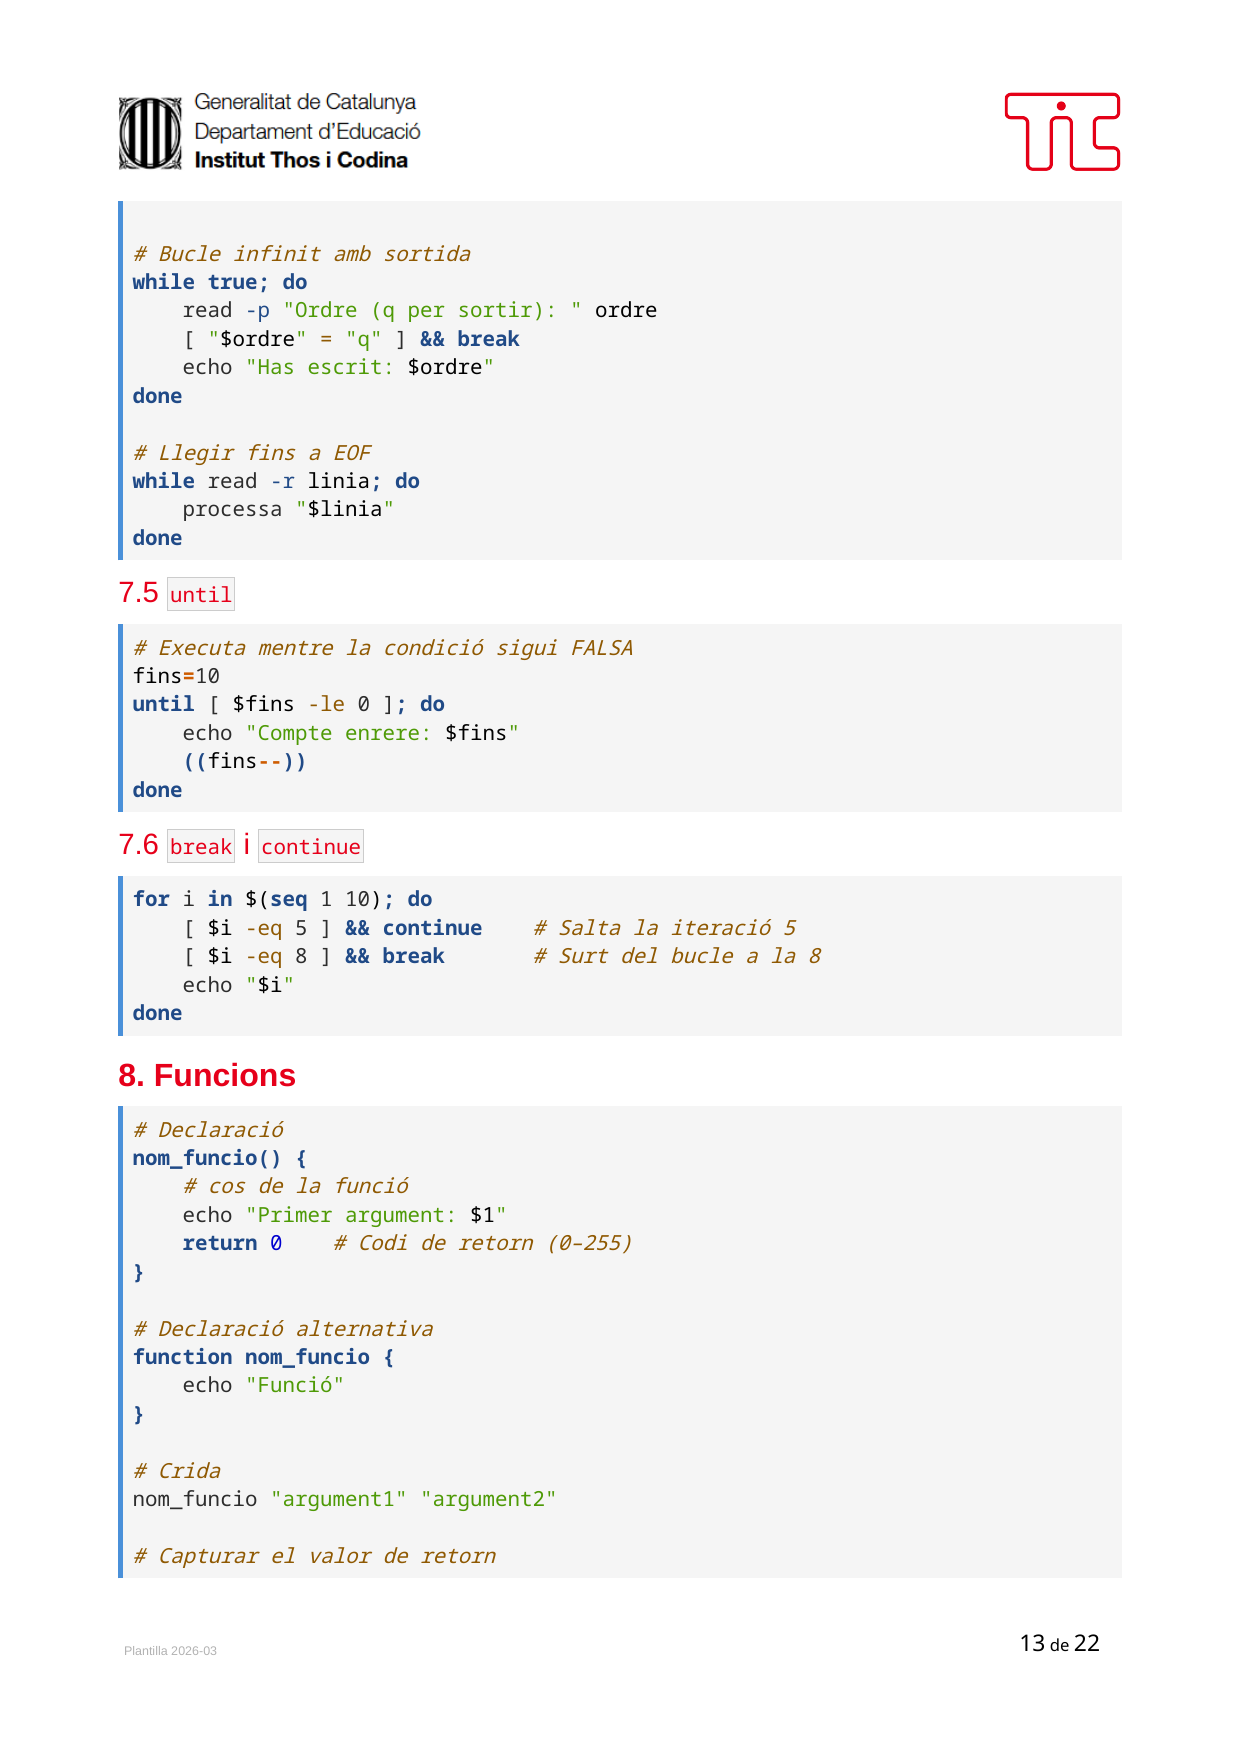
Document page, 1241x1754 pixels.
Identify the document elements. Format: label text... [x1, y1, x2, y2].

text nom_funcio() { [123, 1143, 1122, 1172]
text echo "$i" [123, 970, 1122, 998]
text nom_funcio "argument1" "argument2" [123, 1484, 1122, 1513]
text for i in $(seq 1 10); do [123, 876, 1122, 913]
text processa "$linia" [123, 494, 1122, 523]
text ((fins--)) [123, 746, 1122, 775]
text function nom_funcio { [123, 1342, 1122, 1371]
text read -p "Ordre (q per sortir): " ordre [123, 296, 1122, 324]
text done [123, 775, 1122, 812]
text until [ $fins -le 0 ]; do [123, 689, 1122, 718]
text while true; do [123, 267, 1122, 296]
text while read -r linia; do [123, 466, 1122, 494]
text [ $i -eq 5 ] && continue # Salta la iteració 5 [123, 913, 1122, 941]
text } [123, 1257, 1122, 1285]
text done [123, 523, 1122, 560]
text # cos de la funció [123, 1172, 1122, 1200]
text # Declaració alternativa [123, 1314, 1122, 1342]
text echo "Primer argument: $1" [123, 1200, 1122, 1228]
picture [118, 92, 422, 171]
subtitle 8. Funcions [118, 1056, 1122, 1093]
text # Capturar el valor de retorn [123, 1541, 1122, 1578]
text [ "$ordre" = "q" ] && break [123, 324, 1122, 352]
text echo "Funció" [123, 1371, 1122, 1399]
subtitle 7.5 until [118, 575, 1122, 611]
text # Llegir fins a EOF [123, 438, 1122, 466]
text # Bucle infinit amb sortida [123, 239, 1122, 267]
text # Executa mentre la condició sigui FALSA [123, 624, 1122, 661]
text echo "Has escrit: $ordre" [123, 352, 1122, 381]
text fins=10 [123, 661, 1122, 689]
subtitle 7.6 break i continue [118, 827, 1122, 863]
text # Declaració [123, 1106, 1122, 1143]
text done [123, 998, 1122, 1036]
text echo "Compte enrere: $fins" [123, 718, 1122, 746]
picture [1004, 92, 1123, 171]
text done [123, 381, 1122, 409]
text [ $i -eq 8 ] && break # Surt del bucle a la 8 [123, 941, 1122, 970]
text } [123, 1399, 1122, 1427]
text return 0 # Codi de retorn (0–255) [123, 1228, 1122, 1257]
text # Crida [123, 1456, 1122, 1484]
